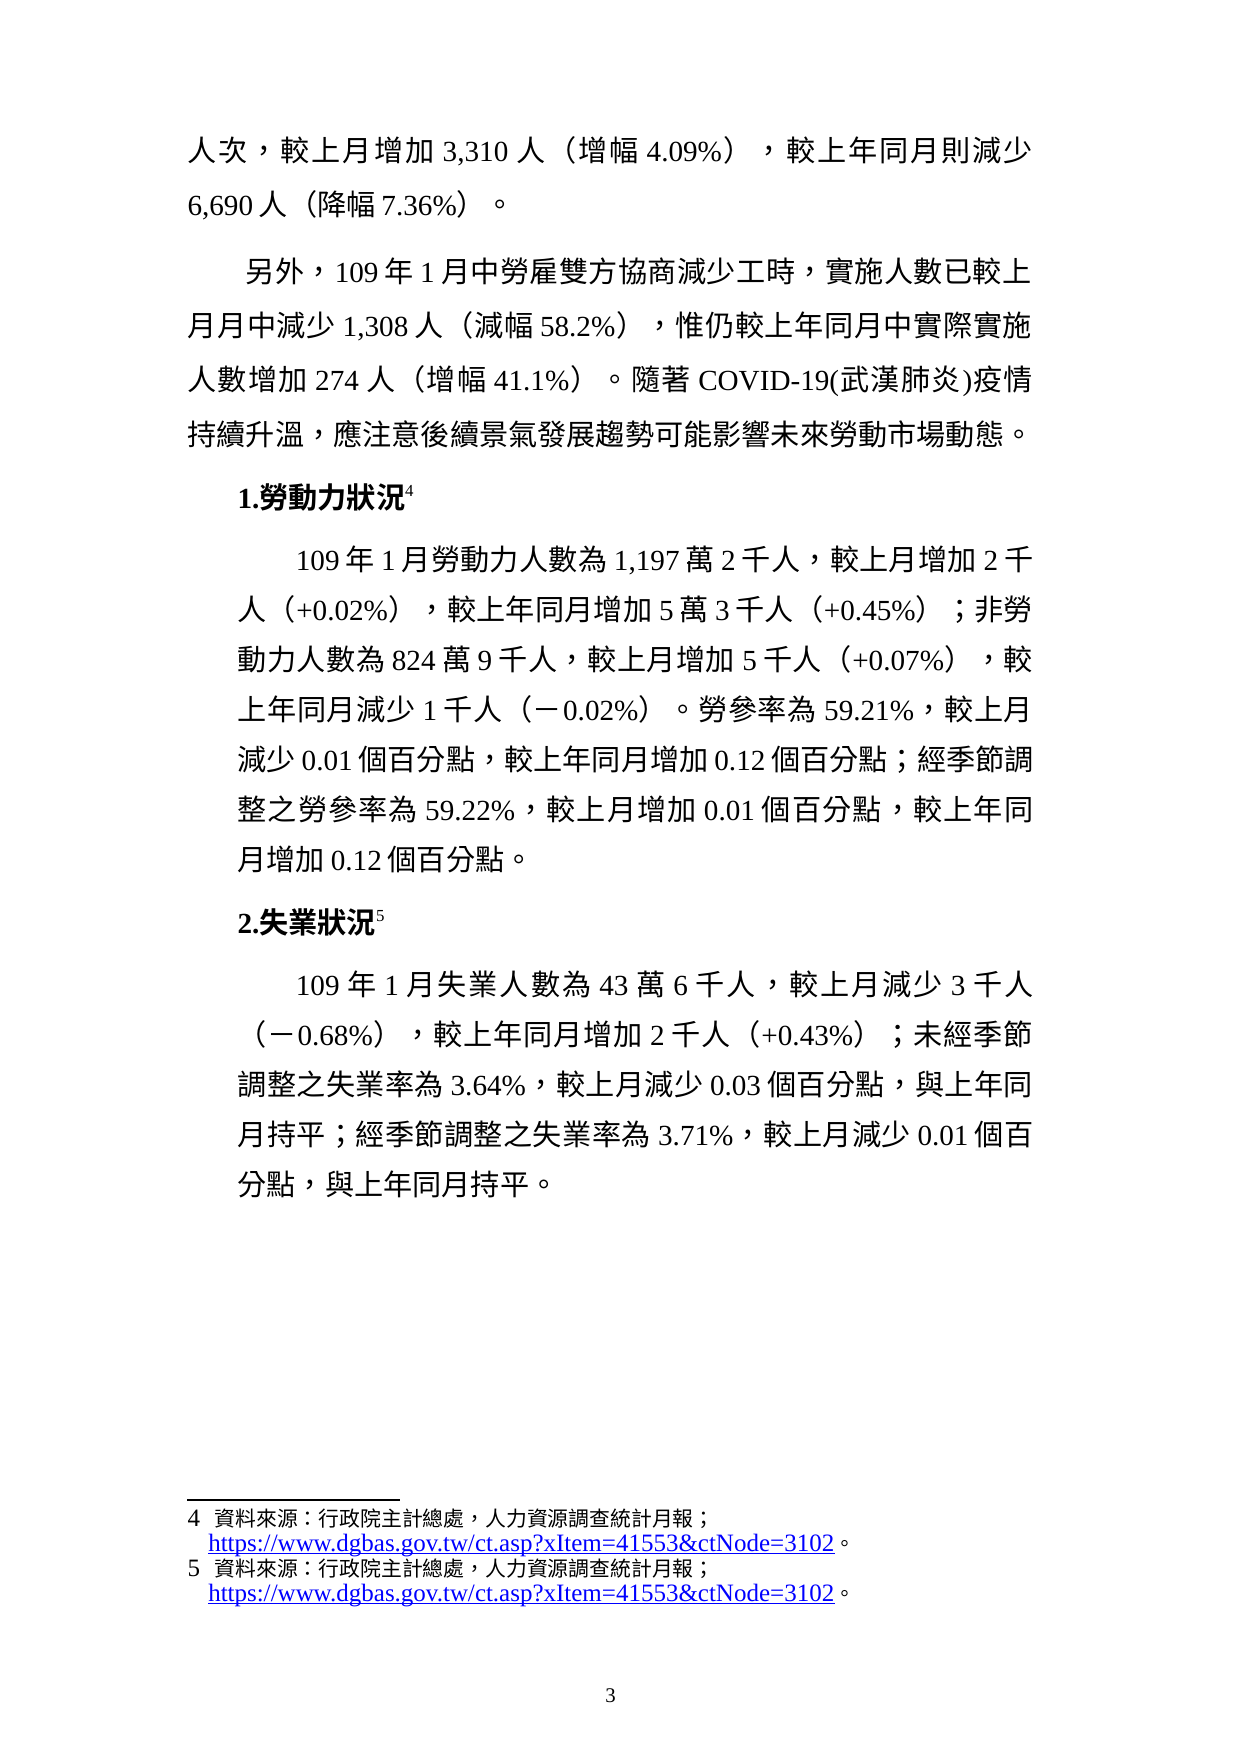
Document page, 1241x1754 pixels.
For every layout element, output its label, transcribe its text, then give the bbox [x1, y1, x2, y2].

text 109年1月失業人數為43萬6千人，較上月減少3千人（－0.68%），較上年同月增加2千人（+0.43%）；未經季節調整之失業率為3.64%，較上月減少0.03個百分點，與上年同月持平；經季節調整之失業率為3.71%，較上月減少0.01個百分點，與上年同月持平。 [237, 956, 1033, 1206]
text 資料來源：行政院主計總處，人力資源調查統計月報；https://www.dgbas.gov.tw/ct.asp?xItem=41553&ctNode=3102。 [187, 1556, 1033, 1606]
text 人次，較上月增加3,310人（增幅4.09%），較上年同月則減少6,690人（降幅7.36%）。 [187, 118, 1033, 227]
text 109年1月勞動力人數為1,197萬2千人，較上月增加2千人（+0.02%），較上年同月增加5萬3千人（+0.45%）；非勞動力人數為824萬9千人，較上月增加5千人（+0.07%），較上年同月減少1千人（－0.02%）。勞參率為59.21%，較上月減少0.01個百分點，較上年同月增加0.12個百分點；經季節調整之勞參率為59.22%，較上月增加0.01個百分點，較上年同月增加0.12個百分點。 [237, 531, 1033, 881]
text 資料來源：行政院主計總處，人力資源調查統計月報；https://www.dgbas.gov.tw/ct.asp?xItem=41553&ctNode=3102。 [187, 1506, 1033, 1556]
text 另外，109年1月中勞雇雙方協商減少工時，實施人數已較上月月中減少1,308人（減幅58.2%），惟仍較上年同月中實際實施人數增加274人（增幅41.1%）。隨著COVID-19(武漢肺炎)疫情持續升溫，應注意後續景氣發展趨勢可能影響未來勞動市場動態。 [187, 239, 1033, 456]
subtitle 2.失業狀況 [237, 893, 1033, 943]
subtitle 1.勞動力狀況 [237, 468, 1033, 518]
